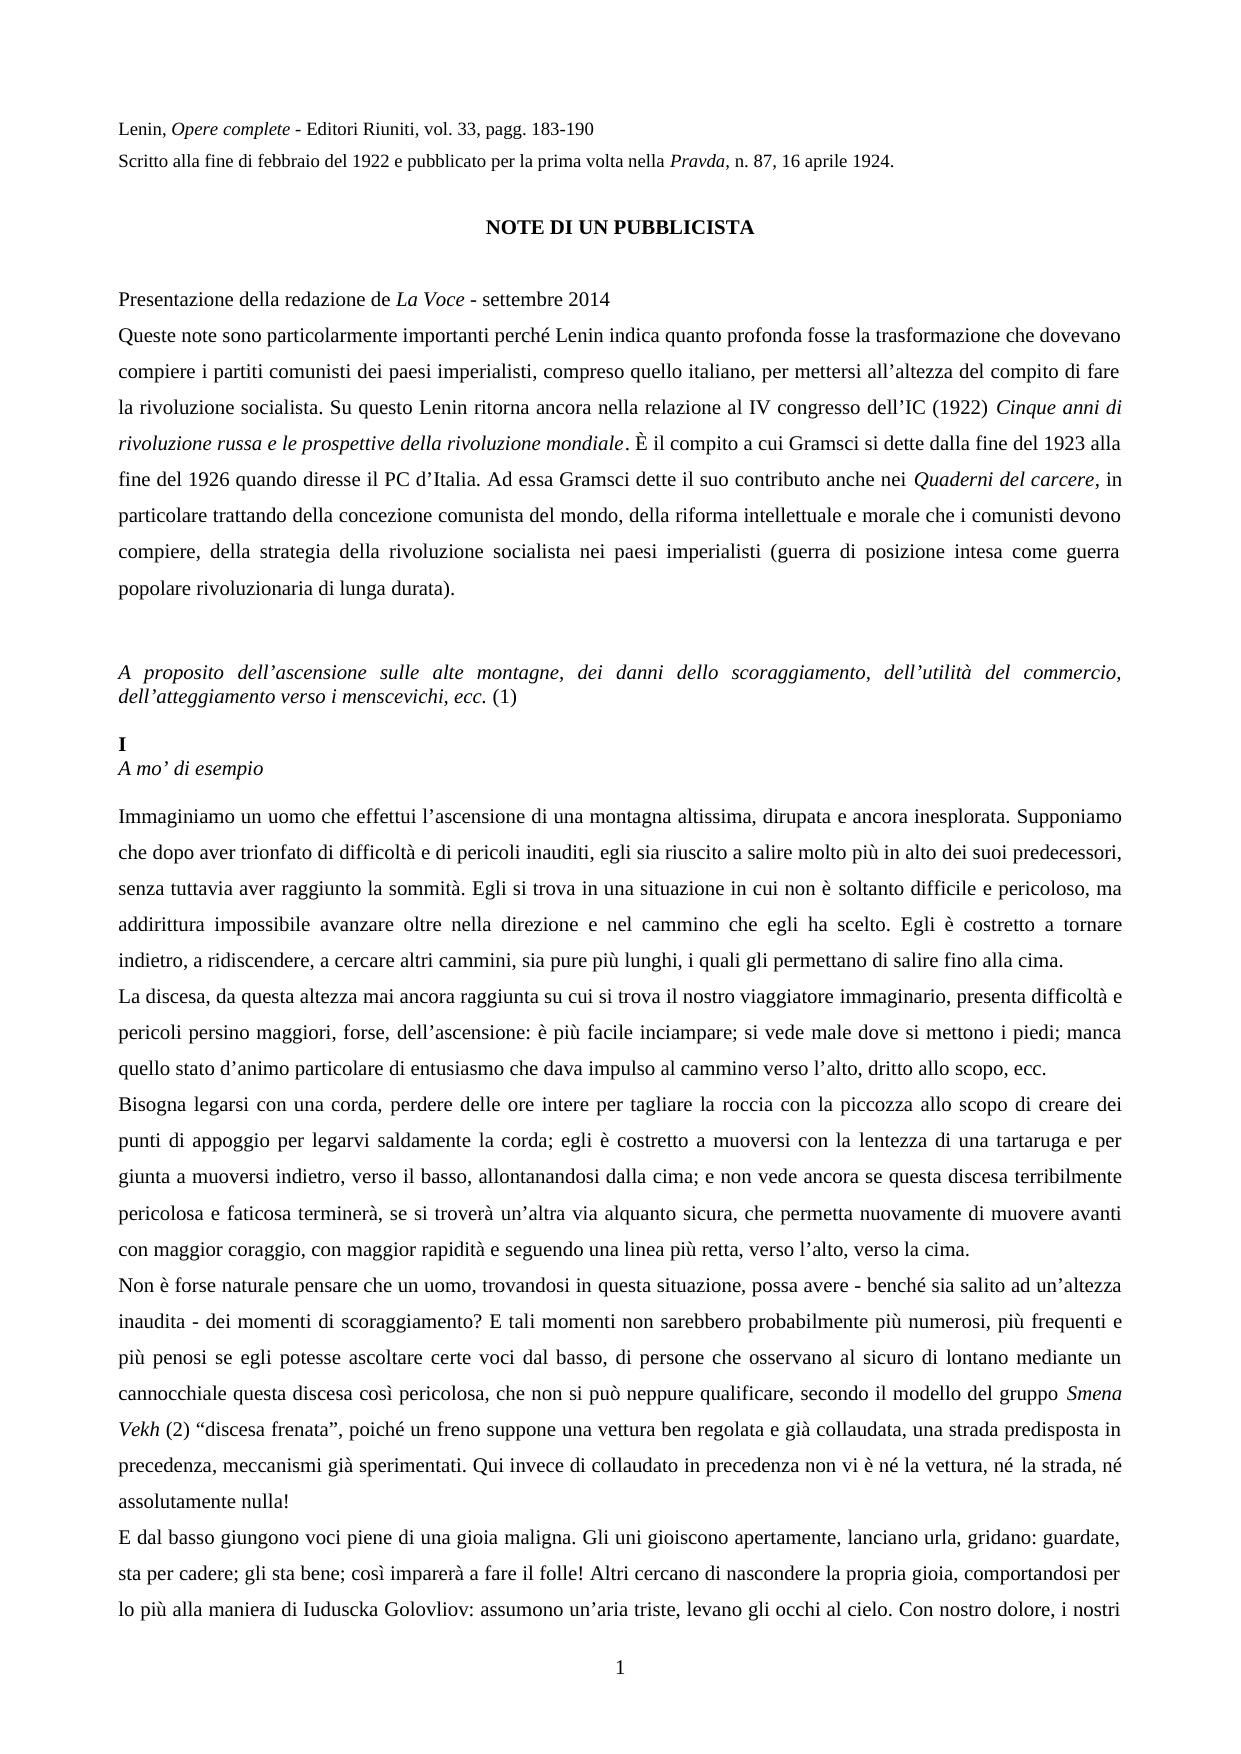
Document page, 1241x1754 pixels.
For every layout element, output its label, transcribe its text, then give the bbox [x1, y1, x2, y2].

text Immaginiamo un uomo che effettui l’ascensione di una montagna altissima, dirupata e ancora inesplorata. Supponiamo che dopo aver trionfato di difficoltà e di pericoli inauditi, egli sia riuscito a salire molto più in alto dei suoi predecessori, senza tuttavia aver raggiunto la sommità. Egli si trova in una situazione in cui non è soltanto difficile e pericoloso, ma addirittura impossibile avanzare oltre nella direzione e nel cammino che egli ha scelto. Egli è costretto a tornare indietro, a ridiscendere, a cercare altri cammini, sia pure più lunghi, i quali gli permettano di salire fino alla cima. [118, 804, 1122, 972]
text E dal basso giungono voci piene di una gioia maligna. Gli uni gioiscono apertamente, lanciano urla, gridano: guardate, sta per cadere; gli sta bene; così imparerà a fare il folle! Altri cercano di nascondere la propria gioia, comportandosi per lo più alla maniera di Iuduscka Golovliov: assumono un’aria triste, levano gli occhi al cielo. Con nostro dolore, i nostri [118, 1525, 1122, 1621]
text Queste note sono particolarmente importanti perché Lenin indica quanto profonda fosse la trasformazione che dovevano compiere i partiti comunisti dei paesi imperialisti, compreso quello italiano, per mettersi all’altezza del compito di fare la rivoluzione socialista. Su questo Lenin ritorna ancora nella relazione al IV congresso dell’IC (1922) Cinque anni di rivoluzione russa e le prospettive della rivoluzione mondiale. È il compito a cui Gramsci si dette dalla fine del 1923 alla fine del 1926 quando diresse il PC d’Italia. Ad essa Gramsci dette il suo contributo anche nei Quaderni del carcere, in particolare trattando della concezione comunista del mondo, della riforma intellettuale e morale che i comunisti devono compiere, della strategia della rivoluzione socialista nei paesi imperialisti (guerra di posizione intesa come guerra popolare rivoluzionaria di lunga durata). [118, 323, 1122, 599]
text Non è forse naturale pensare che un uomo, trovandosi in questa situazione, possa avere - benché sia salito ad un’altezza inaudita - dei momenti di scoraggiamento? E tali momenti non sarebbero probabilmente più numerosi, più frequenti e più penosi se egli potesse ascoltare certe voci dal basso, di persone che osservano al sicuro di lontano mediante un cannocchiale questa discesa così pericolosa, che non si può neppure qualificare, secondo il modello del gruppo Smena Vekh (2) “discesa frenata”, poiché un freno suppone una vettura ben regolata e già collaudata, una strada predisposta in precedenza, meccanismi già sperimentati. Qui invece di collaudato in precedenza non vi è né la vettura, né la strada, né assolutamente nulla! [118, 1272, 1122, 1513]
text La discesa, da questa altezza mai ancora raggiunta su cui si trova il nostro viaggiatore immaginario, presenta difficoltà e pericoli persino maggiori, forse, dell’ascensione: è più facile inciampare; si vede male dove si mettono i piedi; manca quello stato d’animo particolare di entusiasmo che dava impulso al cammino verso l’alto, dritto allo scopo, ecc. [118, 984, 1122, 1080]
text Presentazione della redazione de La Voce - settembre 2014 [118, 287, 1122, 311]
text A mo’ di esempio [118, 756, 1122, 780]
text A proposito dell’ascensione sulle alte montagne, dei danni dello scoraggiamento, dell’utilità del commercio, dell’atteggiamento verso i menscevichi, ecc. (1) [118, 659, 1122, 708]
text I [118, 732, 1122, 756]
text NOTE DI UN PUBBLICISTA [118, 215, 1122, 239]
text Scritto alla fine di febbraio del 1922 e pubblicato per la prima volta nella Pravda, n. 87, 16 aprile 1924. [118, 150, 1122, 172]
text Bisogna legarsi con una corda, perdere delle ore intere per tagliare la roccia con la piccozza allo scopo di creare dei punti di appoggio per legarvi saldamente la corda; egli è costretto a muoversi con la lentezza di una tartaruga e per giunta a muoversi indietro, verso il basso, allontanandosi dalla cima; e non vede ancora se questa discesa terribilmente pericolosa e faticosa terminerà, se si troverà un’altra via alquanto sicura, che permetta nuovamente di muovere avanti con maggior coraggio, con maggior rapidità e seguendo una linea più retta, verso l’alto, verso la cima. [118, 1092, 1122, 1261]
text Lenin, Opere complete - Editori Riuniti, vol. 33, pagg. 183-190 [118, 118, 1122, 140]
